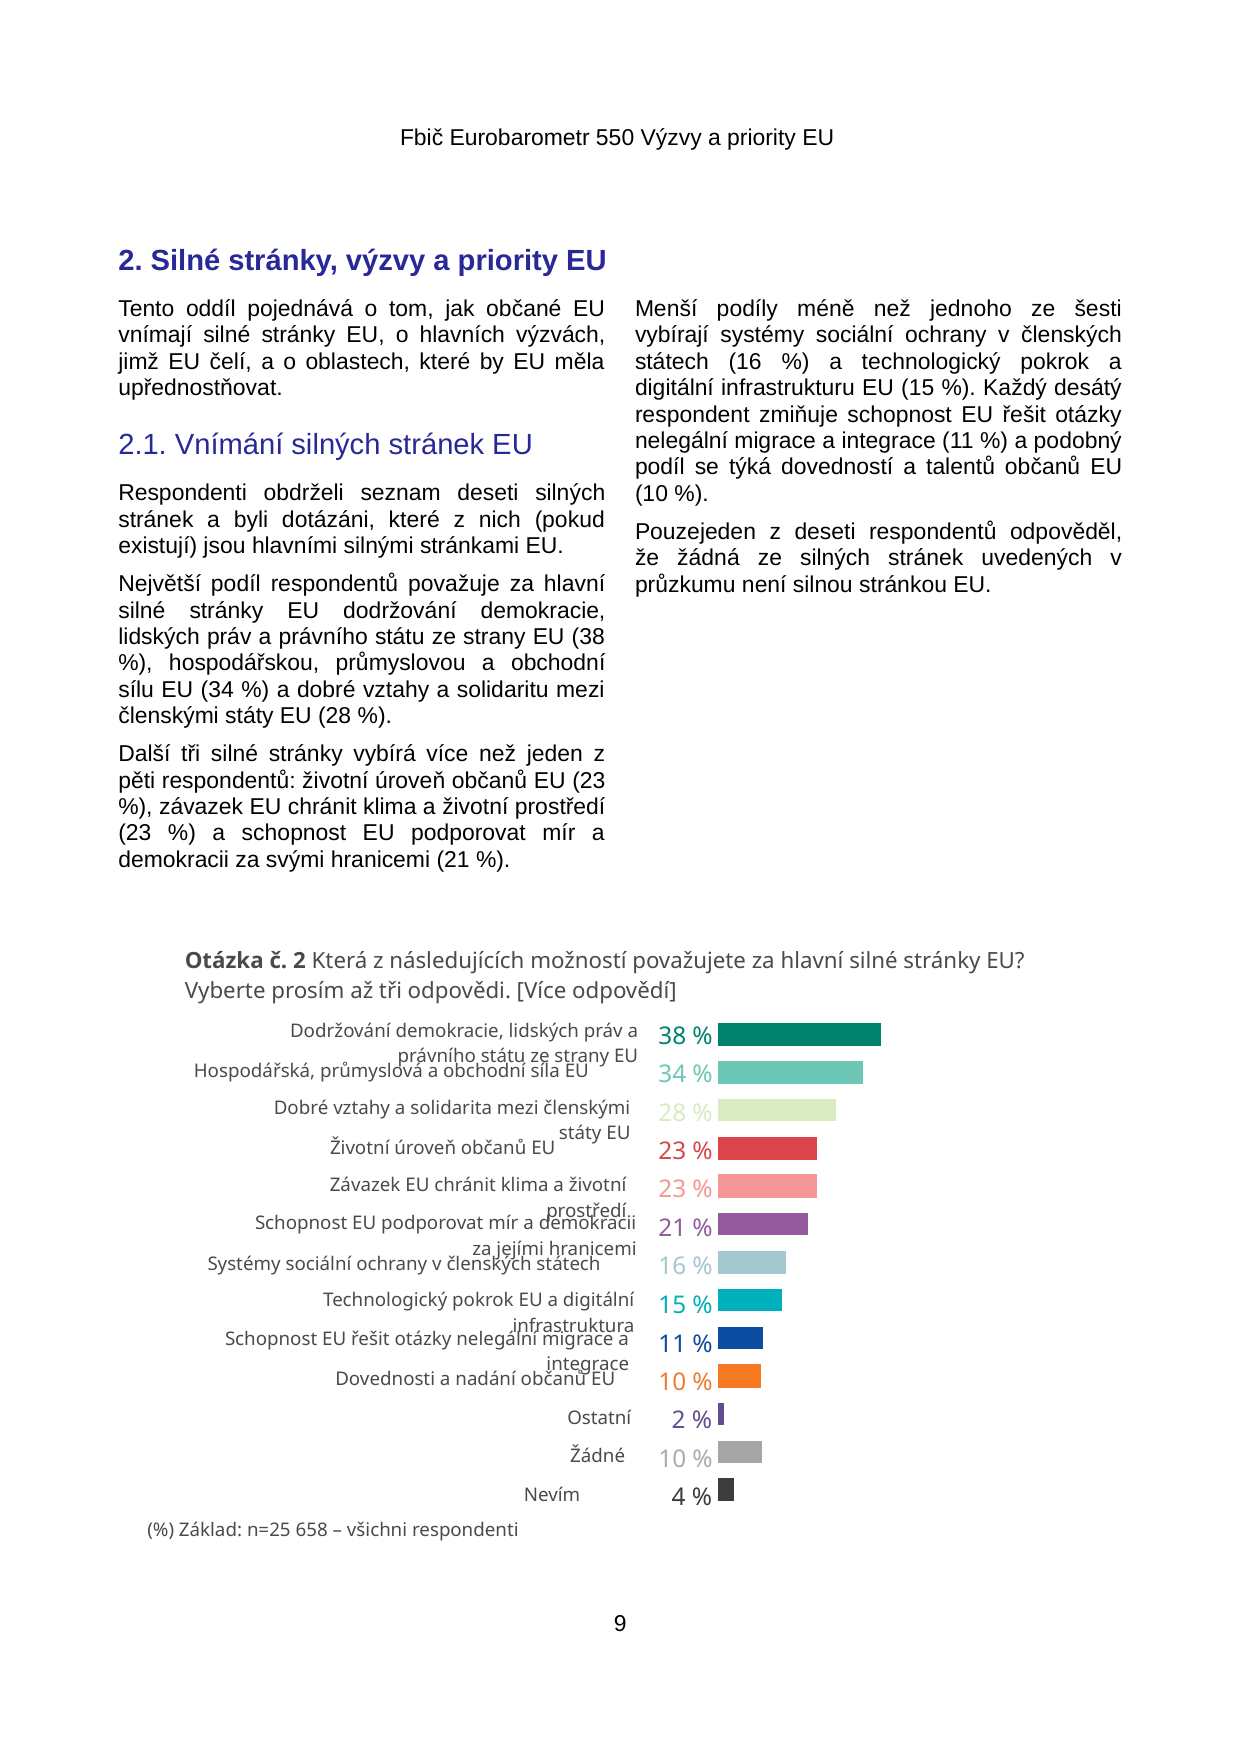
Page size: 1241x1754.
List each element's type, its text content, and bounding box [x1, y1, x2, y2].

subtitle 2. Silné stránky, výzvy a priority EU [118, 243, 1122, 277]
text Pouzejeden z deseti respondentů odpověděl, že žádná ze silných stránek uvedených v průzkumu není silnou stránkou EU. [635, 518, 1122, 597]
text Menší podíly méně než jednoho ze šesti vybírají systémy sociální ochrany v členských státech (16 %) a technologický pokrok a digitální infrastrukturu EU (15 %). Každý desátý respondent zmiňuje schopnost EU řešit otázky nelegální migrace a integrace (11 %) a podobný podíl se týká dovedností a talentů občanů EU (10 %). [635, 295, 1122, 506]
subtitle 2.1. Vnímání silných stránek EU [118, 427, 605, 461]
text Největší podíl respondentů považuje za hlavní silné stránky EU dodržování demokracie, lidských práv a právního státu ze strany EU (38 %), hospodářskou, průmyslovou a obchodní sílu EU (34 %) a dobré vztahy a solidaritu mezi členskými státy EU (28 %). [118, 570, 605, 728]
text Respondenti obdrželi seznam deseti silných stránek a byli dotázáni, které z nich (pokud existují) jsou hlavními silnými stránkami EU. [118, 479, 605, 558]
text Tento oddíl pojednává o tom, jak občané EU vnímají silné stránky EU, o hlavních výzvách, jimž EU čelí, a o oblastech, které by EU měla upřednostňovat. [118, 295, 605, 401]
text Další tři silné stránky vybírá více než jeden z pěti respondentů: životní úroveň občanů EU (23 %), závazek EU chránit klima a životní prostředí (23 %) a schopnost EU podporovat mír a demokracii za svými hranicemi (21 %). [118, 740, 605, 872]
